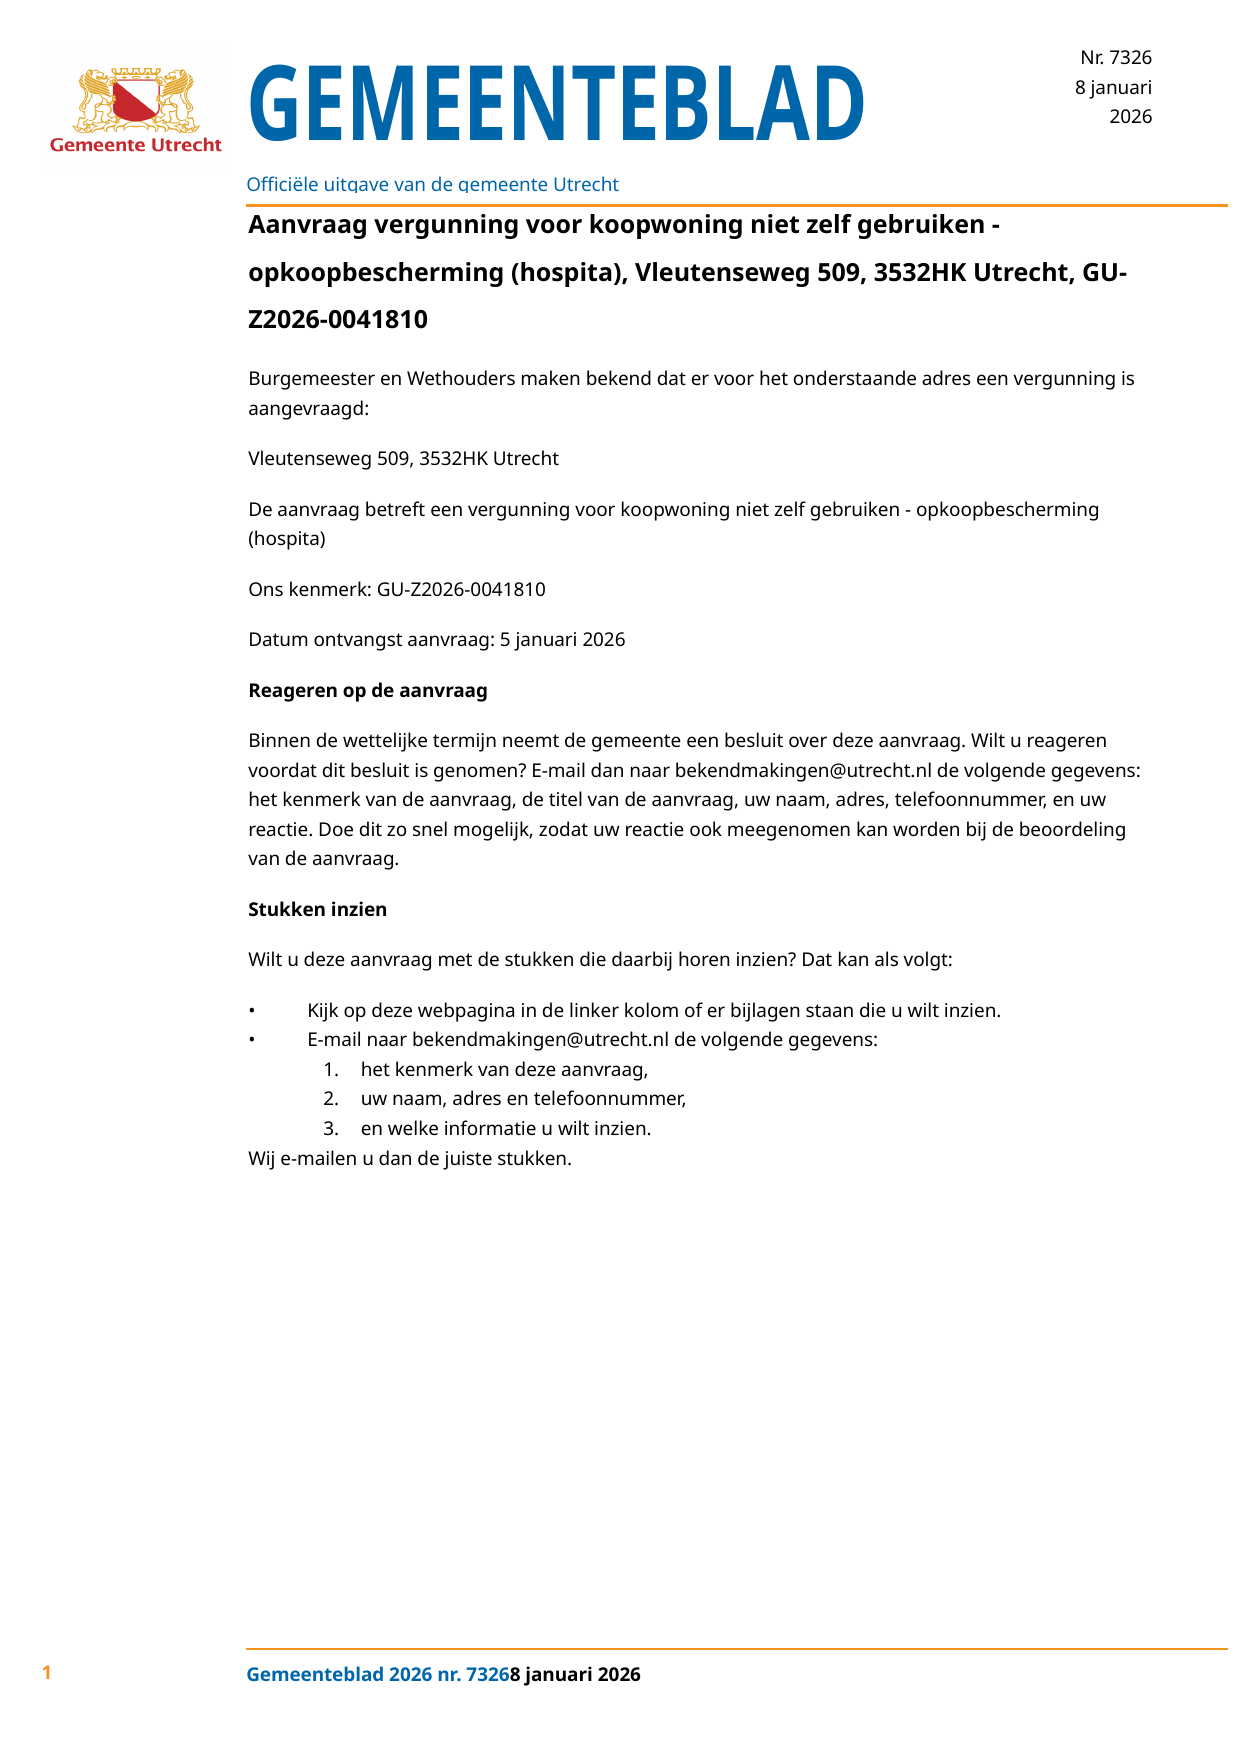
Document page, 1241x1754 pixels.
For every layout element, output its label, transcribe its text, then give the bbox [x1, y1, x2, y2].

text Reageren op de aanvraag [248, 677, 1152, 702]
picture [41, 47, 231, 172]
list E-mail naar bekendmakingen@utrecht.nl de volgende gegevens: [248, 1026, 1152, 1052]
list het kenmerk van deze aanvraag, [323, 1056, 1152, 1082]
text De aanvraag betreft een vergunning voor koopwoning niet zelf gebruiken - opkoopbescherming (hospita) [248, 496, 1152, 551]
text Vleutenseweg 509, 3532HK Utrecht [248, 446, 1152, 471]
text Stukken inzien [248, 896, 1152, 922]
text Datum ontvangst aanvraag: 5 januari 2026 [248, 626, 1152, 652]
text Wij e-mailen u dan de juiste stukken. [248, 1145, 1152, 1170]
text Wilt u deze aanvraag met de stukken die daarbij horen inzien? Dat kan als volgt: [248, 946, 1152, 972]
text Ons kenmerk: GU-Z2026-0041810 [248, 576, 1152, 602]
text Burgemeester en Wethouders maken bekend dat er voor het onderstaande adres een vergunning is aangevraagd: [248, 366, 1152, 421]
list uw naam, adres en telefoonnummer, [323, 1086, 1152, 1111]
list en welke informatie u wilt inzien. [323, 1115, 1152, 1141]
text Aanvraag vergunning voor koopwoning niet zelf gebruiken - opkoopbescherming (hospita), Vleutenseweg 509, 3532HK Utrecht, GU-Z2026-0041810 [248, 207, 1152, 336]
text Binnen de wettelijke termijn neemt de gemeente een besluit over deze aanvraag. Wilt u reageren voordat dit besluit is genomen? E-mail dan naar bekendmakingen@utrecht.nl de volgende gegevens: het kenmerk van de aanvraag, de titel van de aanvraag, uw naam, adres, telefoonnummer, en uw reactie. Doe dit zo snel mogelijk, zodat uw reactie ook meegenomen kan worden bij de beoordeling van de aanvraag. [248, 727, 1152, 871]
list Kijk op deze webpagina in de linker kolom of er bijlagen staan die u wilt inzien. [248, 997, 1152, 1022]
